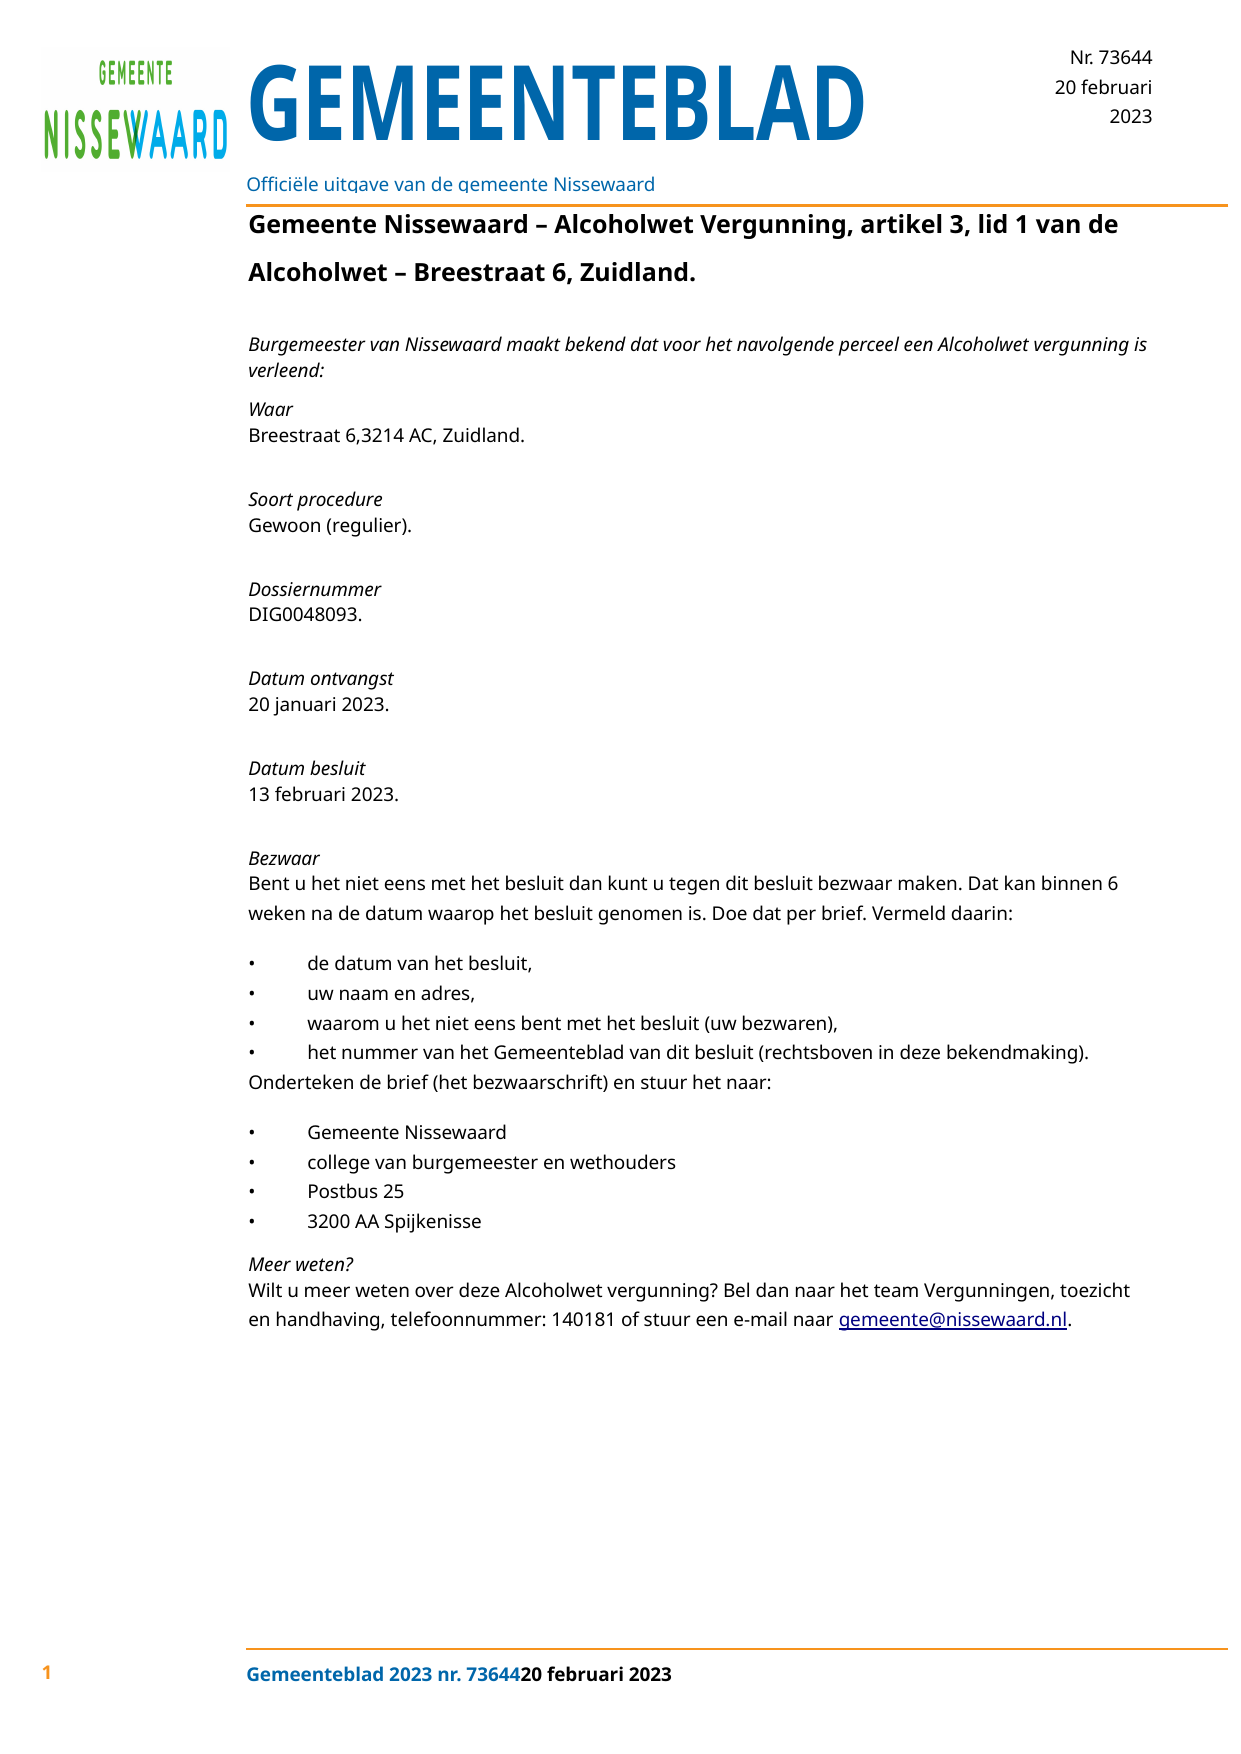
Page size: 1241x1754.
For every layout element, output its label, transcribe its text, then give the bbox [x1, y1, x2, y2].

text Bezwaar [248, 845, 1152, 871]
text Meer weten? [248, 1251, 1152, 1277]
text 20 januari 2023. [248, 691, 1152, 717]
list het nummer van het Gemeenteblad van dit besluit (rechtsboven in deze bekendmaking). [248, 1039, 1152, 1065]
text Gewoon (regulier). [248, 512, 1152, 538]
text Gemeente Nissewaard – Alcoholwet Vergunning, artikel 3, lid 1 van de Alcoholwet – Breestraat 6, Zuidland. [248, 207, 1152, 288]
text Dossiernummer [248, 576, 1152, 602]
text Waar [248, 396, 1152, 422]
text Burgemeester van Nissewaard maakt bekend dat voor het navolgende perceel een Alcoholwet vergunning is verleend: [248, 331, 1152, 383]
text Soort procedure [248, 486, 1152, 512]
list uw naam en adres, [248, 980, 1152, 1006]
text Bent u het niet eens met het besluit dan kunt u tegen dit besluit bezwaar maken. Dat kan binnen 6 weken na de datum waarop het besluit genomen is. Doe dat per brief. Vermeld daarin: [248, 871, 1152, 926]
text Datum ontvangst [248, 666, 1152, 691]
text DIG0048093. [248, 602, 1152, 627]
list college van burgemeester en wethouders [248, 1149, 1152, 1175]
list Postbus 25 [248, 1178, 1152, 1204]
text Wilt u meer weten over deze Alcoholwet vergunning? Bel dan naar het team Vergunningen, toezicht en handhaving, telefoonnummer: 140181 of stuur een e-mail naar gemeente@nissewaard.nl. [248, 1277, 1152, 1332]
list 3200 AA Spijkenisse [248, 1208, 1152, 1234]
text 13 februari 2023. [248, 781, 1152, 807]
list Gemeente Nissewaard [248, 1119, 1152, 1145]
picture [41, 47, 231, 172]
text Datum besluit [248, 755, 1152, 781]
text Breestraat 6,3214 AC, Zuidland. [248, 422, 1152, 448]
list de datum van het besluit, [248, 951, 1152, 976]
list waarom u het niet eens bent met het besluit (uw bezwaren), [248, 1010, 1152, 1036]
text Onderteken de brief (het bezwaarschrift) en stuur het naar: [248, 1069, 1152, 1095]
